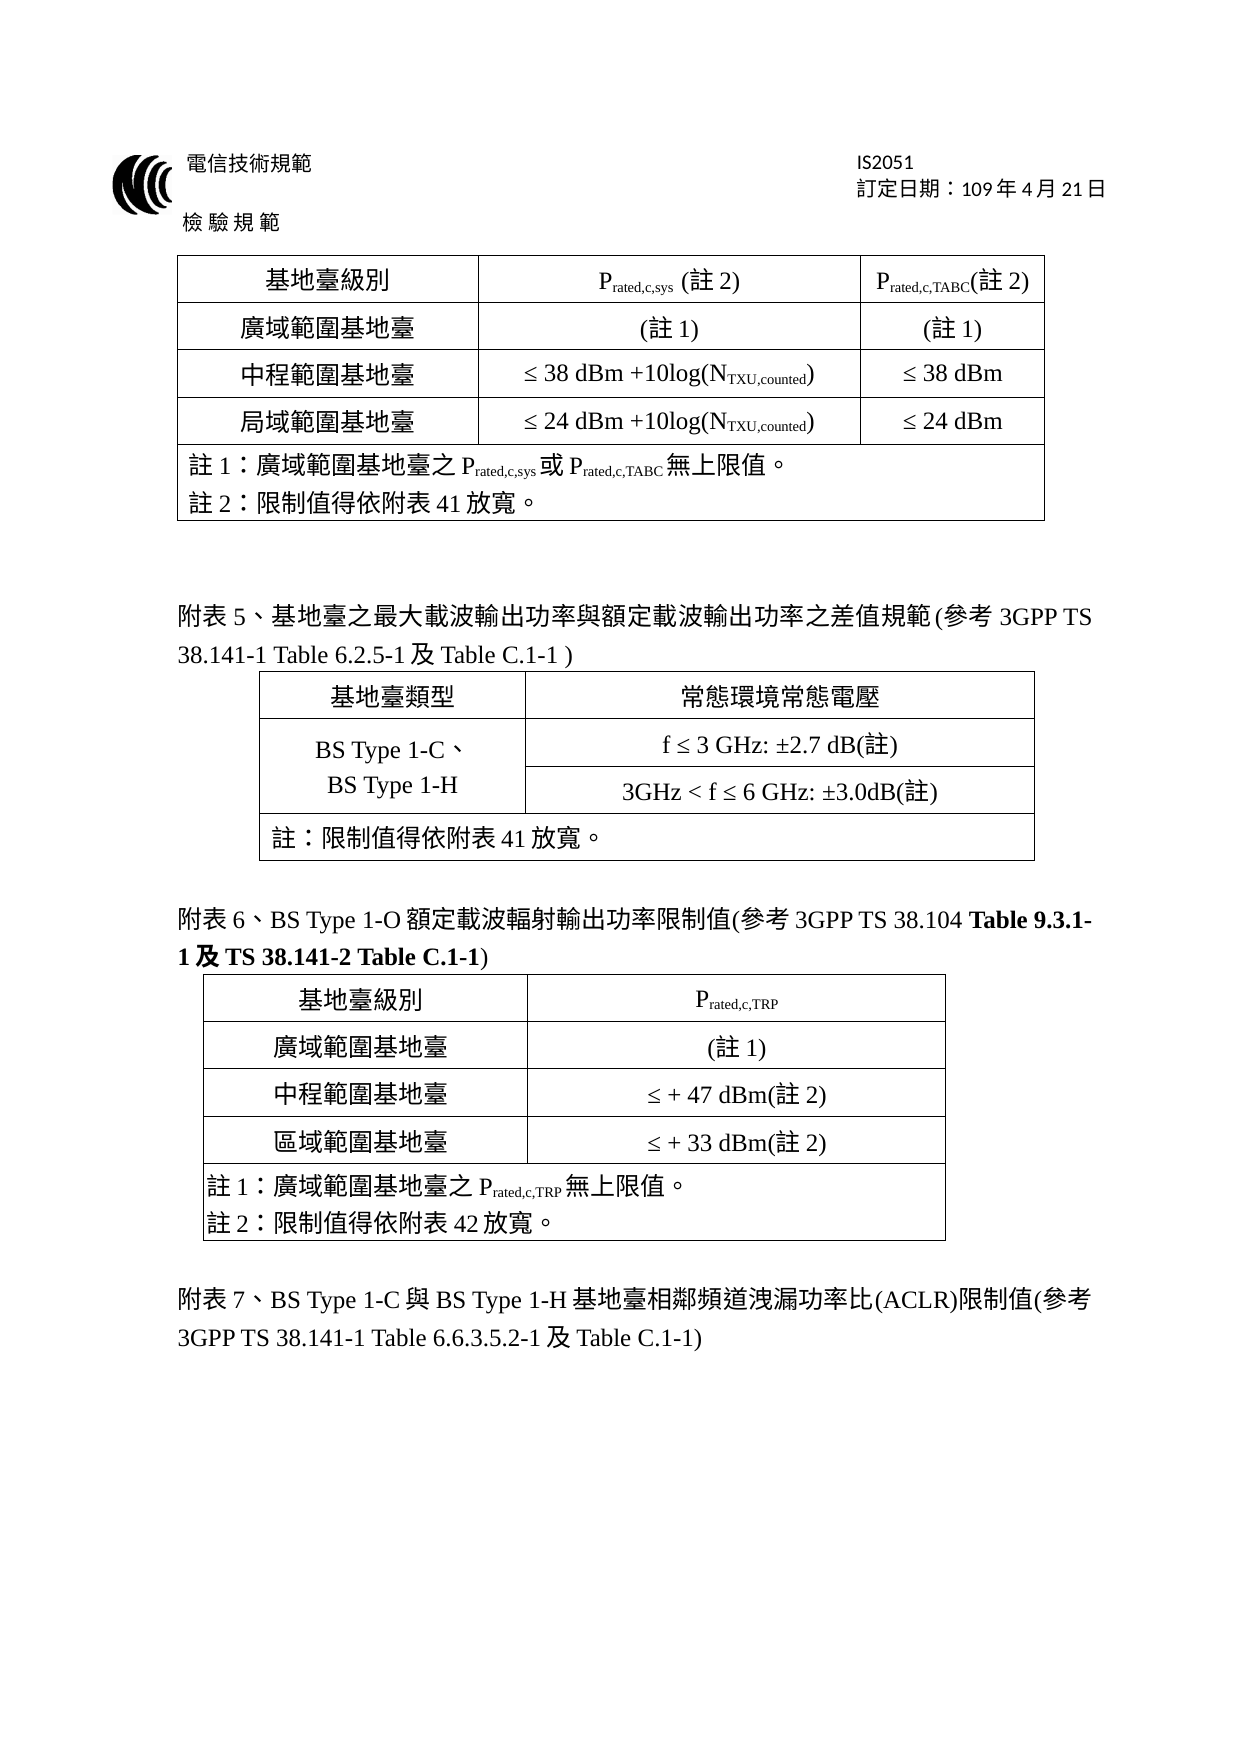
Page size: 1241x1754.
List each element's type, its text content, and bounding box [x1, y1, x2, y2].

table_header 基地臺級別 [178, 256, 478, 302]
table_cell 中程範圍基地臺 [178, 350, 478, 397]
table_cell ≤ 38 dBm [861, 350, 1044, 397]
table_cell 廣域範圍基地臺 [178, 303, 478, 349]
table_cell 局域範圍基地臺 [178, 398, 478, 444]
table_cell (註1) [528, 1022, 945, 1068]
table_cell 註1：廣域範圍基地臺之Prated,c,TRP無上限值。 註2：限制值得依附表42放寬。 [204, 1164, 945, 1240]
table_cell (註1) [861, 303, 1044, 349]
table_cell ≤ + 33 dBm(註2) [528, 1117, 945, 1163]
table_cell BS Type 1-C、 BS Type 1-H [260, 719, 525, 813]
table_header Prated,c,sys (註2) [479, 256, 860, 302]
table_cell 3GHz < f ≤ 6 GHz: ±3.0dB(註) [526, 767, 1034, 813]
table_cell 註1：廣域範圍基地臺之Prated,c,sys或Prated,c,TABC無上限值。 註2：限制值得依附表41放寬。 [178, 445, 1044, 520]
table_cell 廣域範圍基地臺 [204, 1022, 527, 1068]
table_header 常態環境常態電壓 [526, 672, 1034, 718]
table_cell 註：限制值得依附表41放寬。 [260, 814, 1034, 860]
table_cell ≤ 24 dBm [861, 398, 1044, 444]
table_cell 區域範圍基地臺 [204, 1117, 527, 1163]
text 附表6、BS Type 1-O額定載波輻射輸出功率限制值(參考3GPP TS 38.104 Table 9.3.1-1及TS 38.141-2 Table C.1-1) [177, 899, 1092, 974]
table_cell (註1) [479, 303, 860, 349]
table_cell 中程範圍基地臺 [204, 1069, 527, 1116]
table_cell ≤ 38 dBm +10log(NTXU,counted) [479, 350, 860, 397]
table_header 基地臺類型 [260, 672, 525, 718]
table_header Prated,c,TRP [528, 975, 945, 1021]
table_cell ≤ 24 dBm +10log(NTXU,counted) [479, 398, 860, 444]
table_cell ≤ + 47 dBm(註2) [528, 1069, 945, 1116]
table_header 基地臺級別 [204, 975, 527, 1021]
text 附表7、BS Type 1-C與BS Type 1-H基地臺相鄰頻道洩漏功率比(ACLR)限制值(參考 3GPP TS 38.141-1 Table 6.6.3.5.2-1及Table C.1-1) [177, 1279, 1092, 1354]
table_header Prated,c,TABC(註2) [861, 256, 1044, 302]
table_cell f ≤ 3 GHz: ±2.7 dB(註) [526, 719, 1034, 766]
text 附表5、基地臺之最大載波輸出功率與額定載波輸出功率之差值規範(參考3GPP TS 38.141-1 Table 6.2.5-1及Table C.1-1 ) [177, 596, 1092, 671]
